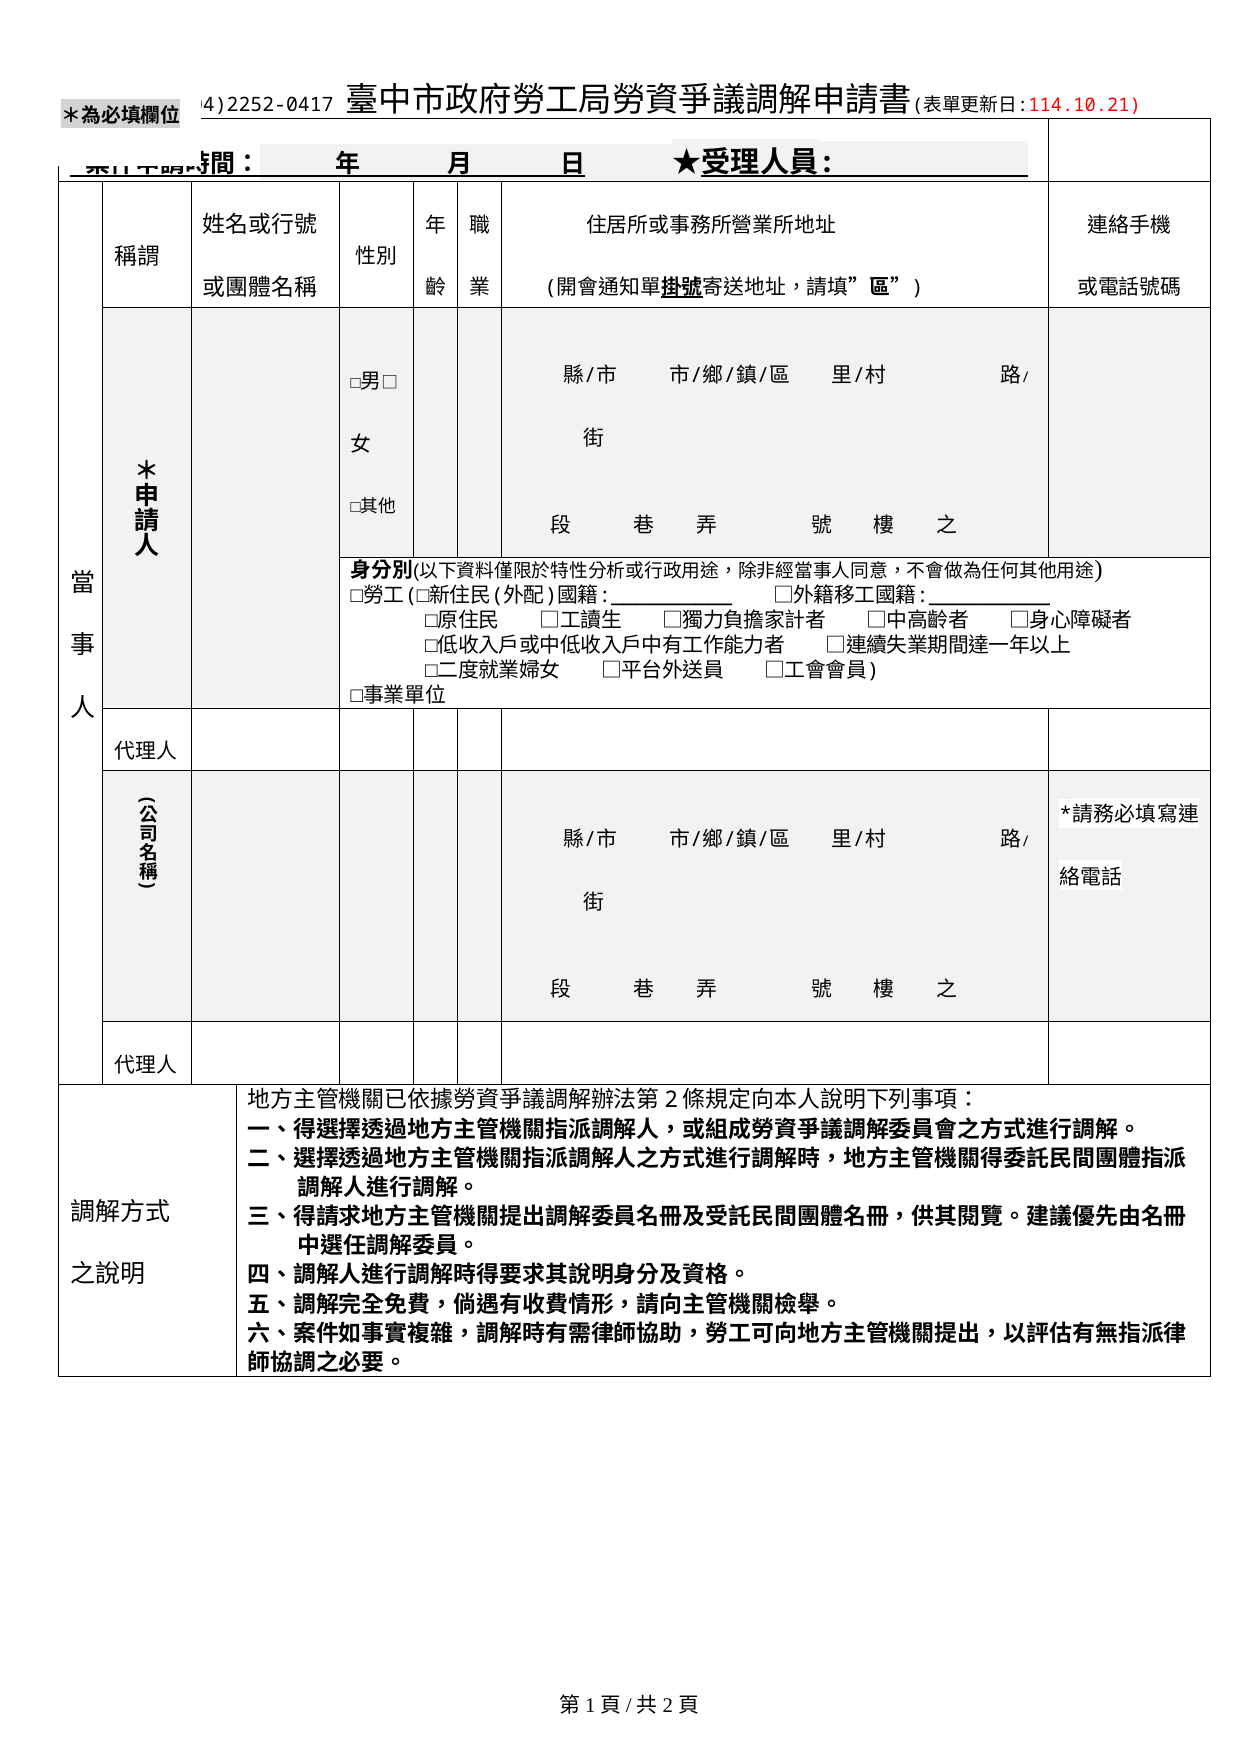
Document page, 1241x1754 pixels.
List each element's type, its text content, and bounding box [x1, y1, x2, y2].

table_cell [502, 1022, 1048, 1084]
table_cell 年齡 [414, 182, 457, 306]
table_cell [192, 1022, 339, 1084]
table_cell [192, 709, 339, 770]
table_cell [458, 1022, 501, 1084]
table_cell [458, 709, 501, 770]
table_cell 性別 [340, 182, 413, 306]
table_cell 地方主管機關已依據勞資爭議調解辦法第2條規定向本人說明下列事項： 得選擇透過地方主管機關指派調解人，或組成勞資爭議調解委員會之方式進行調解。 選擇透過地方主管機關指派調解人之方式進行調解時，地方主管機關得委託民間團體指派調解人進行調解。 得請求地方主管機關提出調解委員名冊及受託民間團體名冊，供其閱覽。建議優先由名冊中選任調解委員。 調解人進行調解時得要求其說明身分及資格。 調解完全免費，倘遇有收費情形，請向主管機關檢舉。 六、案件如事實複雜，調解時有需律師協助，勞工可向地方主管機關提出，以評估有無指派律師協調之必要。 [237, 1085, 1210, 1376]
table_cell 住居所或事務所營業所地址 (開會通知單掛號寄送地址，請填”區”) [502, 182, 1048, 306]
text 傳真:(04)2252-0417 臺中市政府勞工局勞資爭議調解申請書(表單更新日:114.10.21) [46, 55, 1152, 166]
table_cell □男□女 □其他 [340, 308, 413, 557]
table_cell 稱謂 [103, 182, 191, 306]
table_cell [192, 308, 339, 707]
table_cell [414, 1022, 457, 1084]
table_cell [458, 308, 501, 557]
table_header *案件申請時間： 年 月 日 ★受理人員: [59, 119, 1048, 181]
table_cell 縣/市 市/鄉/鎮/區 里/村 路/街 段 巷 弄 號 樓 之 [502, 771, 1048, 1021]
table_cell 代理人 [103, 1022, 191, 1084]
table_cell 當事人 [59, 182, 102, 1084]
table_cell ＊申請人 [103, 308, 191, 707]
table_cell [414, 771, 457, 1021]
table_cell [458, 771, 501, 1021]
table_cell [414, 308, 457, 557]
table_cell 姓名或行號或團體名稱 [192, 182, 339, 306]
table_cell (公司名稱) ＊對造人 [103, 771, 191, 1021]
table_cell [1049, 308, 1210, 557]
table_cell [340, 1022, 413, 1084]
table_cell 代理人 [103, 709, 191, 770]
table_cell [502, 709, 1048, 770]
table_cell 調解方式 之說明 [59, 1085, 236, 1376]
table_cell 身分別(以下資料僅限於特性分析或行政用途，除非經當事人同意，不會做為任何其他用途) □勞工(□新住民(外配)國籍:­__________ □外籍移工國籍:­__________ □原住民 □工讀生 □獨力負擔家計者 □中高齡者 □身心障礙者 □低收入戶或中低收入戶中有工作能力者 □連續失業期間達一年以上 □二度就業婦女 □平台外送員 □工會會員) □事業單位 [340, 558, 1210, 707]
table_cell [340, 771, 413, 1021]
table_cell 縣/市 市/鄉/鎮/區 里/村 路/街 段 巷 弄 號 樓 之 [502, 308, 1048, 557]
table_cell [1049, 709, 1210, 770]
table_header [1049, 119, 1210, 181]
table_cell [414, 709, 457, 770]
table_cell 連絡手機 或電話號碼 [1049, 182, 1210, 306]
table_cell [340, 709, 413, 770]
text ＊為必填欄位 [61, 99, 186, 128]
table_cell 職業 [458, 182, 501, 306]
table_cell *請務必填寫連絡電話 [1049, 771, 1210, 1021]
table_cell [1049, 1022, 1210, 1084]
table_cell [192, 771, 339, 1021]
